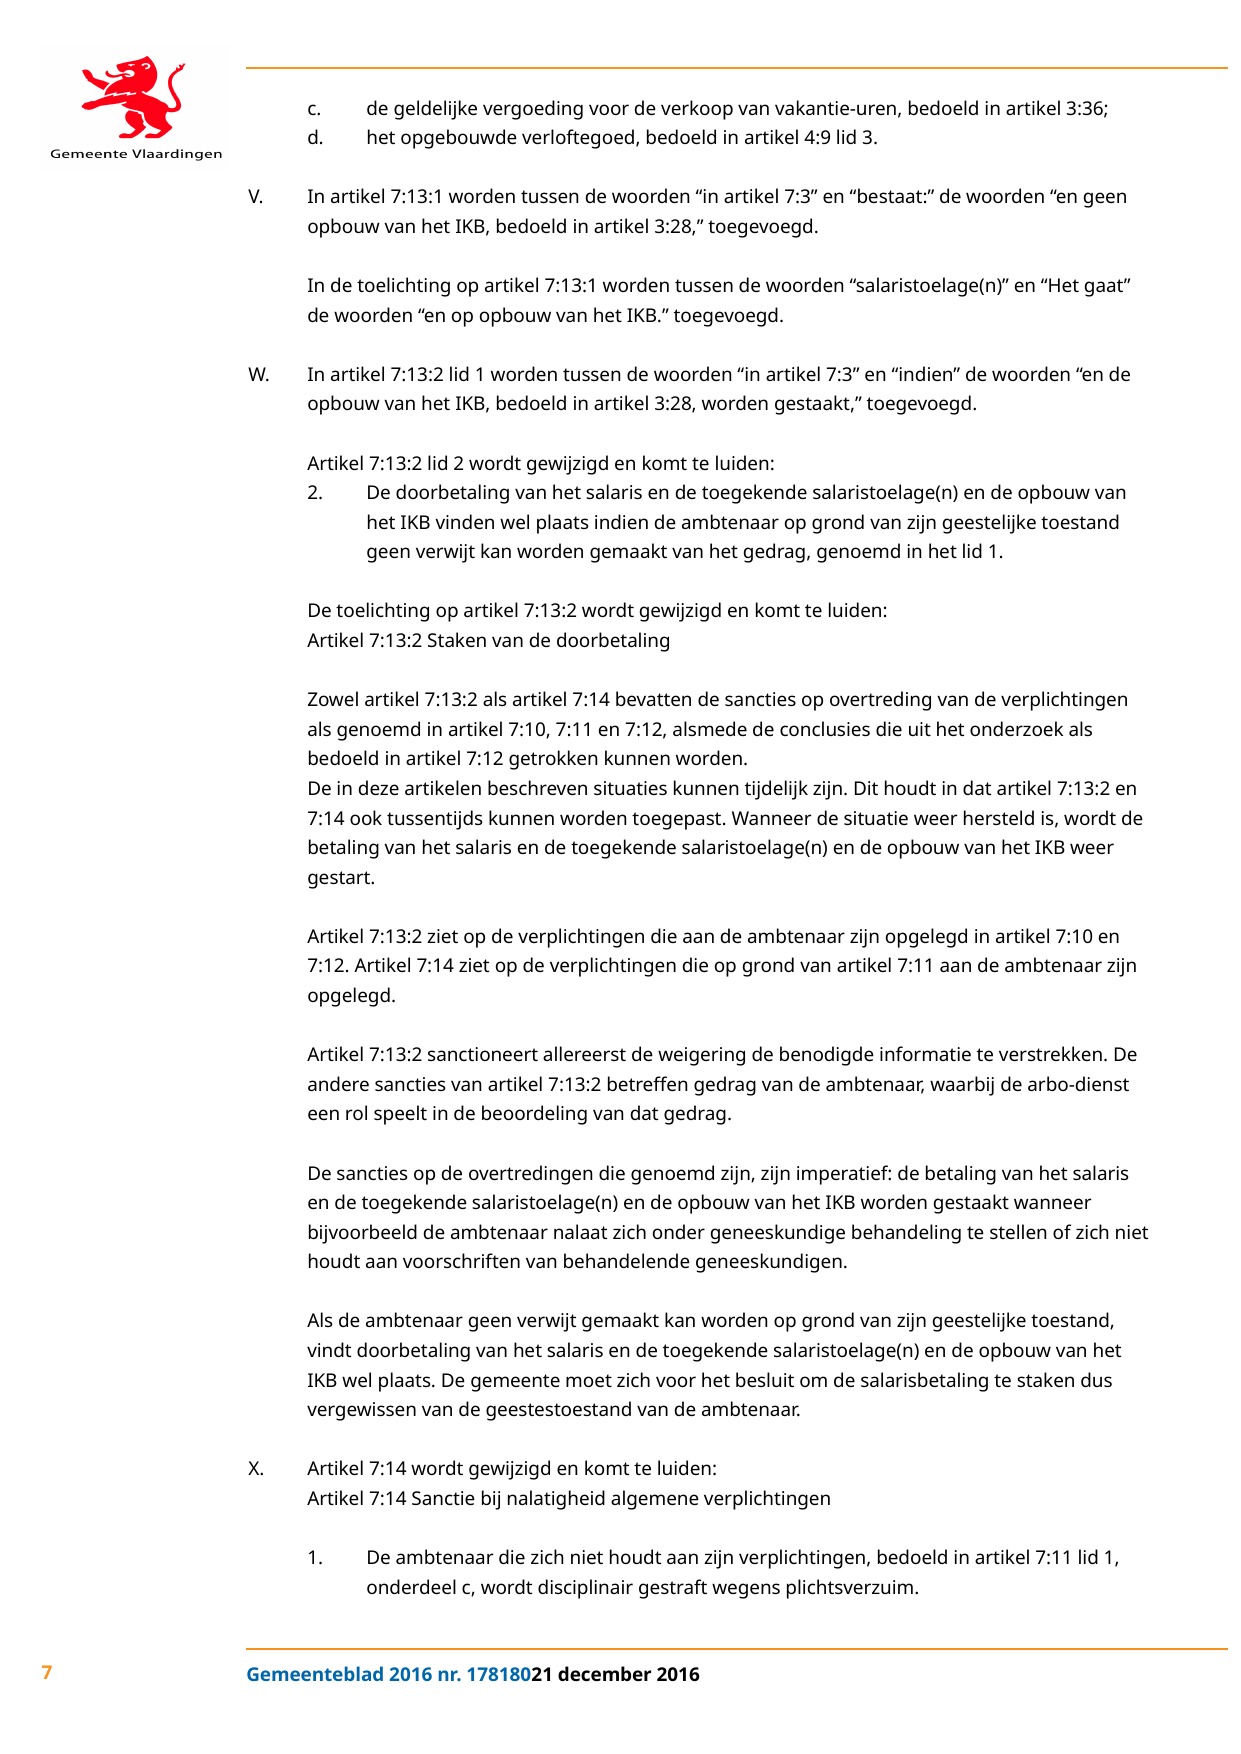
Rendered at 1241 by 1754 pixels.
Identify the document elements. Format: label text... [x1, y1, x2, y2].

list De sancties op de overtredingen die genoemd zijn, zijn imperatief: de betaling van het salaris en de toegekende salaristoelage(n) en de opbouw van het IKB worden gestaakt wanneer bijvoorbeeld de ambtenaar nalaat zich onder geneeskundige behandeling te stellen of zich niet houdt aan voorschriften van behandelende geneeskundigen. [248, 1160, 1152, 1274]
list Als de ambtenaar geen verwijt gemaakt kan worden op grond van zijn geestelijke toestand, vindt doorbetaling van het salaris en de toegekende salaristoelage(n) en de opbouw van het IKB wel plaats. De gemeente moet zich voor het besluit om de salarisbetaling te staken dus vergewissen van de geestestoestand van de ambtenaar. [248, 1308, 1152, 1422]
list Artikel 7:14 wordt gewijzigd en komt te luiden: [248, 1456, 1152, 1481]
list de geldelijke vergoeding voor de verkoop van vakantie-uren, bedoeld in artikel 3:36; [307, 95, 1152, 121]
list Artikel 7:14 Sanctie bij nalatigheid algemene verplichtingen [248, 1485, 1152, 1511]
list De doorbetaling van het salaris en de toegekende salaristoelage(n) en de opbouw van het IKB vinden wel plaats indien de ambtenaar op grond van zijn geestelijke toestand geen verwijt kan worden gemaakt van het gedrag, genoemd in het lid 1. [307, 479, 1152, 564]
list het opgebouwde verloftegoed, bedoeld in artikel 4:9 lid 3. [307, 124, 1152, 150]
list In artikel 7:13:2 lid 1 worden tussen de woorden “in artikel 7:3” en “indien” de woorden “en de opbouw van het IKB, bedoeld in artikel 3:28, worden gestaakt,” toegevoegd. [248, 361, 1152, 416]
list Artikel 7:13:2 sanctioneert allereerst de weigering de benodigde informatie te verstrekken. De andere sancties van artikel 7:13:2 betreffen gedrag van de ambtenaar, waarbij de arbo-dienst een rol speelt in de beoordeling van dat gedrag. [248, 1041, 1152, 1126]
list Artikel 7:13:2 lid 2 wordt gewijzigd en komt te luiden: [248, 450, 1152, 476]
list Artikel 7:13:2 ziet op de verplichtingen die aan de ambtenaar zijn opgelegd in artikel 7:10 en 7:12. Artikel 7:14 ziet op de verplichtingen die op grond van artikel 7:11 aan de ambtenaar zijn opgelegd. [248, 923, 1152, 1008]
list Artikel 7:13:2 Staken van de doorbetaling [248, 627, 1152, 653]
list De toelichting op artikel 7:13:2 wordt gewijzigd en komt te luiden: [248, 598, 1152, 623]
picture [41, 47, 231, 172]
list Zowel artikel 7:13:2 als artikel 7:14 bevatten de sancties op overtreding van de verplichtingen als genoemd in artikel 7:10, 7:11 en 7:12, alsmede de conclusies die uit het onderzoek als bedoeld in artikel 7:12 getrokken kunnen worden. [248, 686, 1152, 771]
list De ambtenaar die zich niet houdt aan zijn verplichtingen, bedoeld in artikel 7:11 lid 1, onderdeel c, wordt disciplinair gestraft wegens plichtsverzuim. [307, 1544, 1152, 1600]
list In artikel 7:13:1 worden tussen de woorden “in artikel 7:3” en “bestaat:” de woorden “en geen opbouw van het IKB, bedoeld in artikel 3:28,” toegevoegd. [248, 183, 1152, 239]
list In de toelichting op artikel 7:13:1 worden tussen de woorden “salaristoelage(n)” en “Het gaat” de woorden “en op opbouw van het IKB.” toegevoegd. [248, 272, 1152, 328]
list De in deze artikelen beschreven situaties kunnen tijdelijk zijn. Dit houdt in dat artikel 7:13:2 en 7:14 ook tussentijds kunnen worden toegepast. Wanneer de situatie weer hersteld is, wordt de betaling van het salaris en de toegekende salaristoelage(n) en de opbouw van het IKB weer gestart. [248, 775, 1152, 890]
